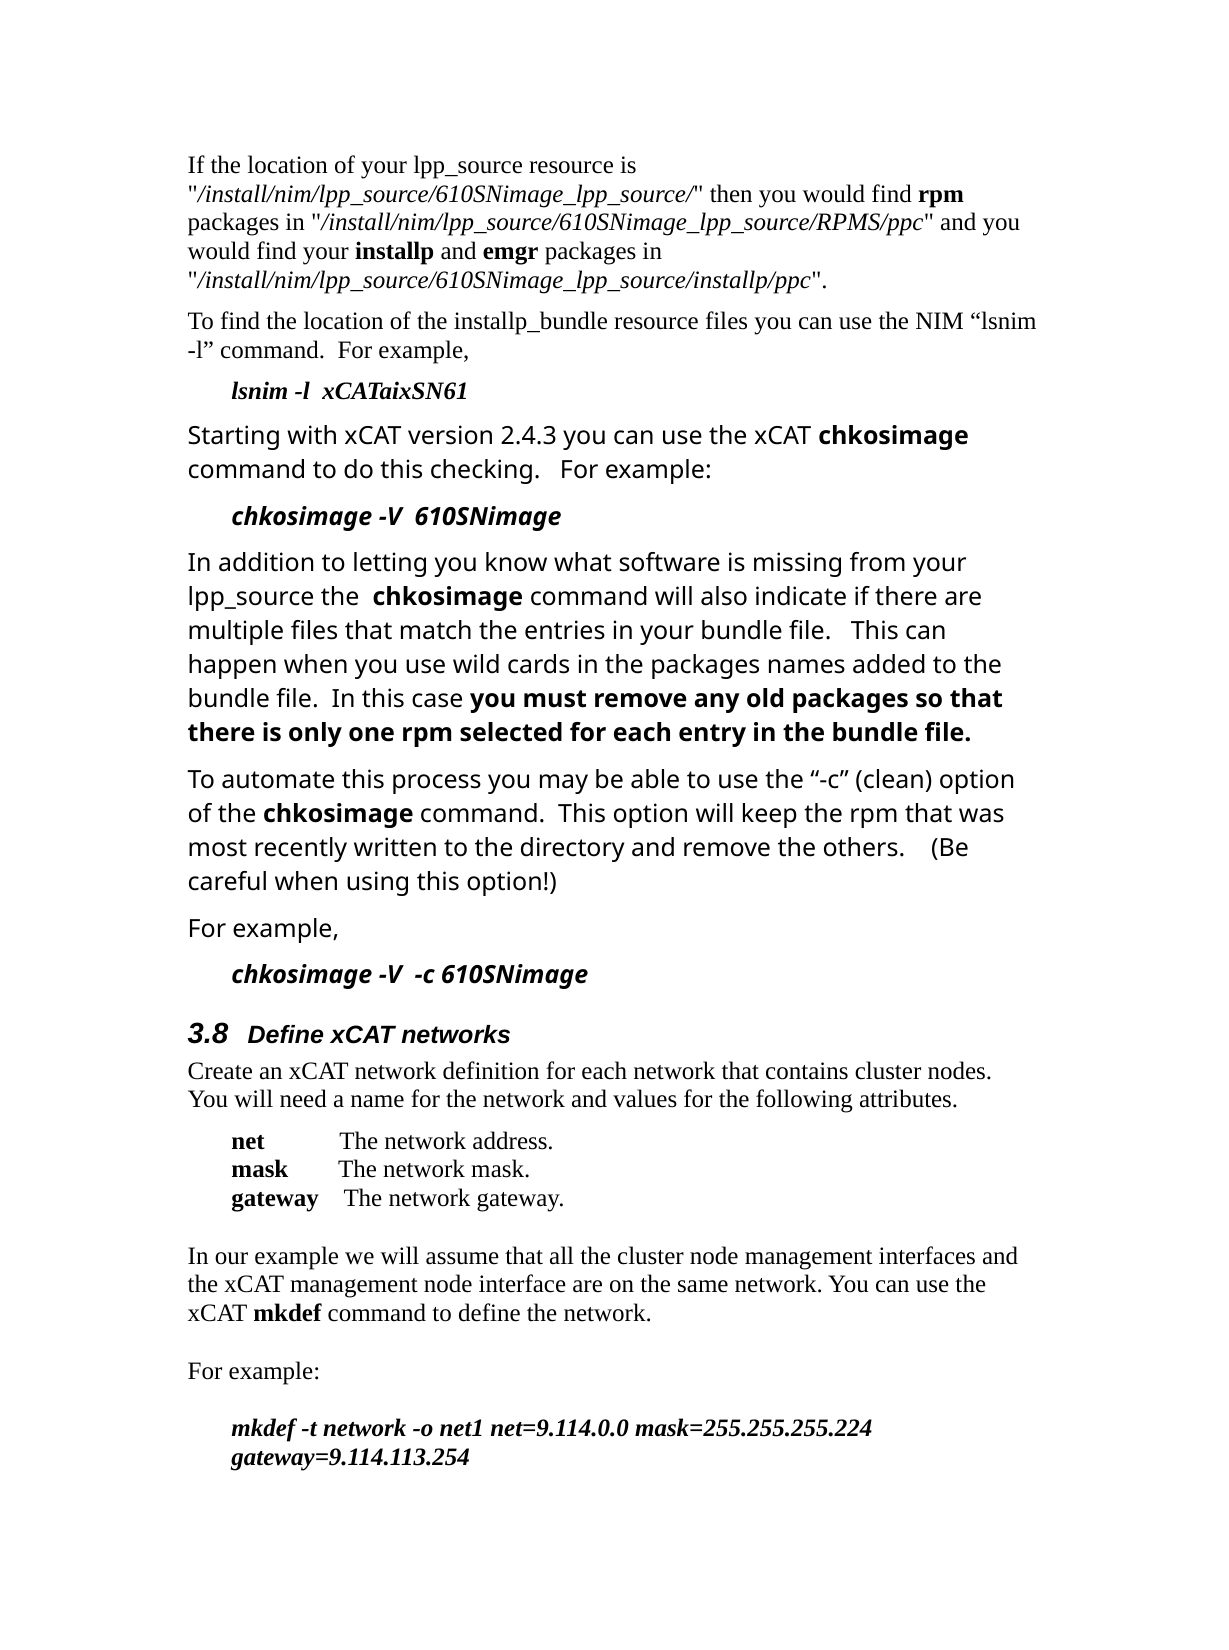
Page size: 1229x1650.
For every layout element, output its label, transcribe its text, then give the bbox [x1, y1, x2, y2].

text If the location of your lpp_source resource is "/install/nim/lpp_source/610SNimage_lpp_source/" then you would find rpm packages in "/install/nim/lpp_source/610SNimage_lpp_source/RPMS/ppc" and you would find your installp and emgr packages in "/install/nim/lpp_source/610SNimage_lpp_source/installp/ppc". [187, 150, 1041, 294]
text In addition to letting you know what software is missing from your lpp_source the chkosimage command will also indicate if there are multiple files that match the entries in your bundle file. This can happen when you use wild cards in the packages names added to the bundle file. In this case you must remove any old packages so that there is only one rpm selected for each entry in the bundle file. [187, 545, 1041, 749]
text net The network address. [187, 1126, 1041, 1154]
text lsnim -l xCATaixSN61 [187, 376, 1041, 405]
text For example, [187, 910, 1041, 944]
text Starting with xCAT version 2.4.3 you can use the xCAT chkosimage command to do this checking. For example: [187, 417, 1041, 486]
text mask The network mask. [187, 1154, 1041, 1183]
text mkdef -t network -o net1 net=9.114.0.0 mask=255.255.255.224 gateway=9.114.113.254 [187, 1413, 1041, 1471]
text In our example we will assume that all the cluster node management interfaces and the xCAT management node interface are on the same network. You can use the xCAT mkdef command to define the network. [187, 1241, 1041, 1327]
text chkosimage -V -c 610SNimage [187, 957, 1041, 991]
subtitle Define xCAT networks [187, 1016, 1041, 1049]
text gateway The network gateway. [187, 1183, 1041, 1212]
text Create an xCAT network definition for each network that contains cluster nodes. You will need a name for the network and values for the following attributes. [187, 1056, 1041, 1113]
text To find the location of the installp_bundle resource files you can use the NIM “lsnim -l” command. For example, [187, 306, 1041, 364]
text chkosimage -V 610SNimage [187, 498, 1041, 532]
text To automate this process you may be able to use the “-c” (clean) option of the chkosimage command. This option will keep the rpm that was most recently written to the directory and remove the others. (Be careful when using this option!) [187, 762, 1041, 898]
text For example: [187, 1356, 1041, 1384]
